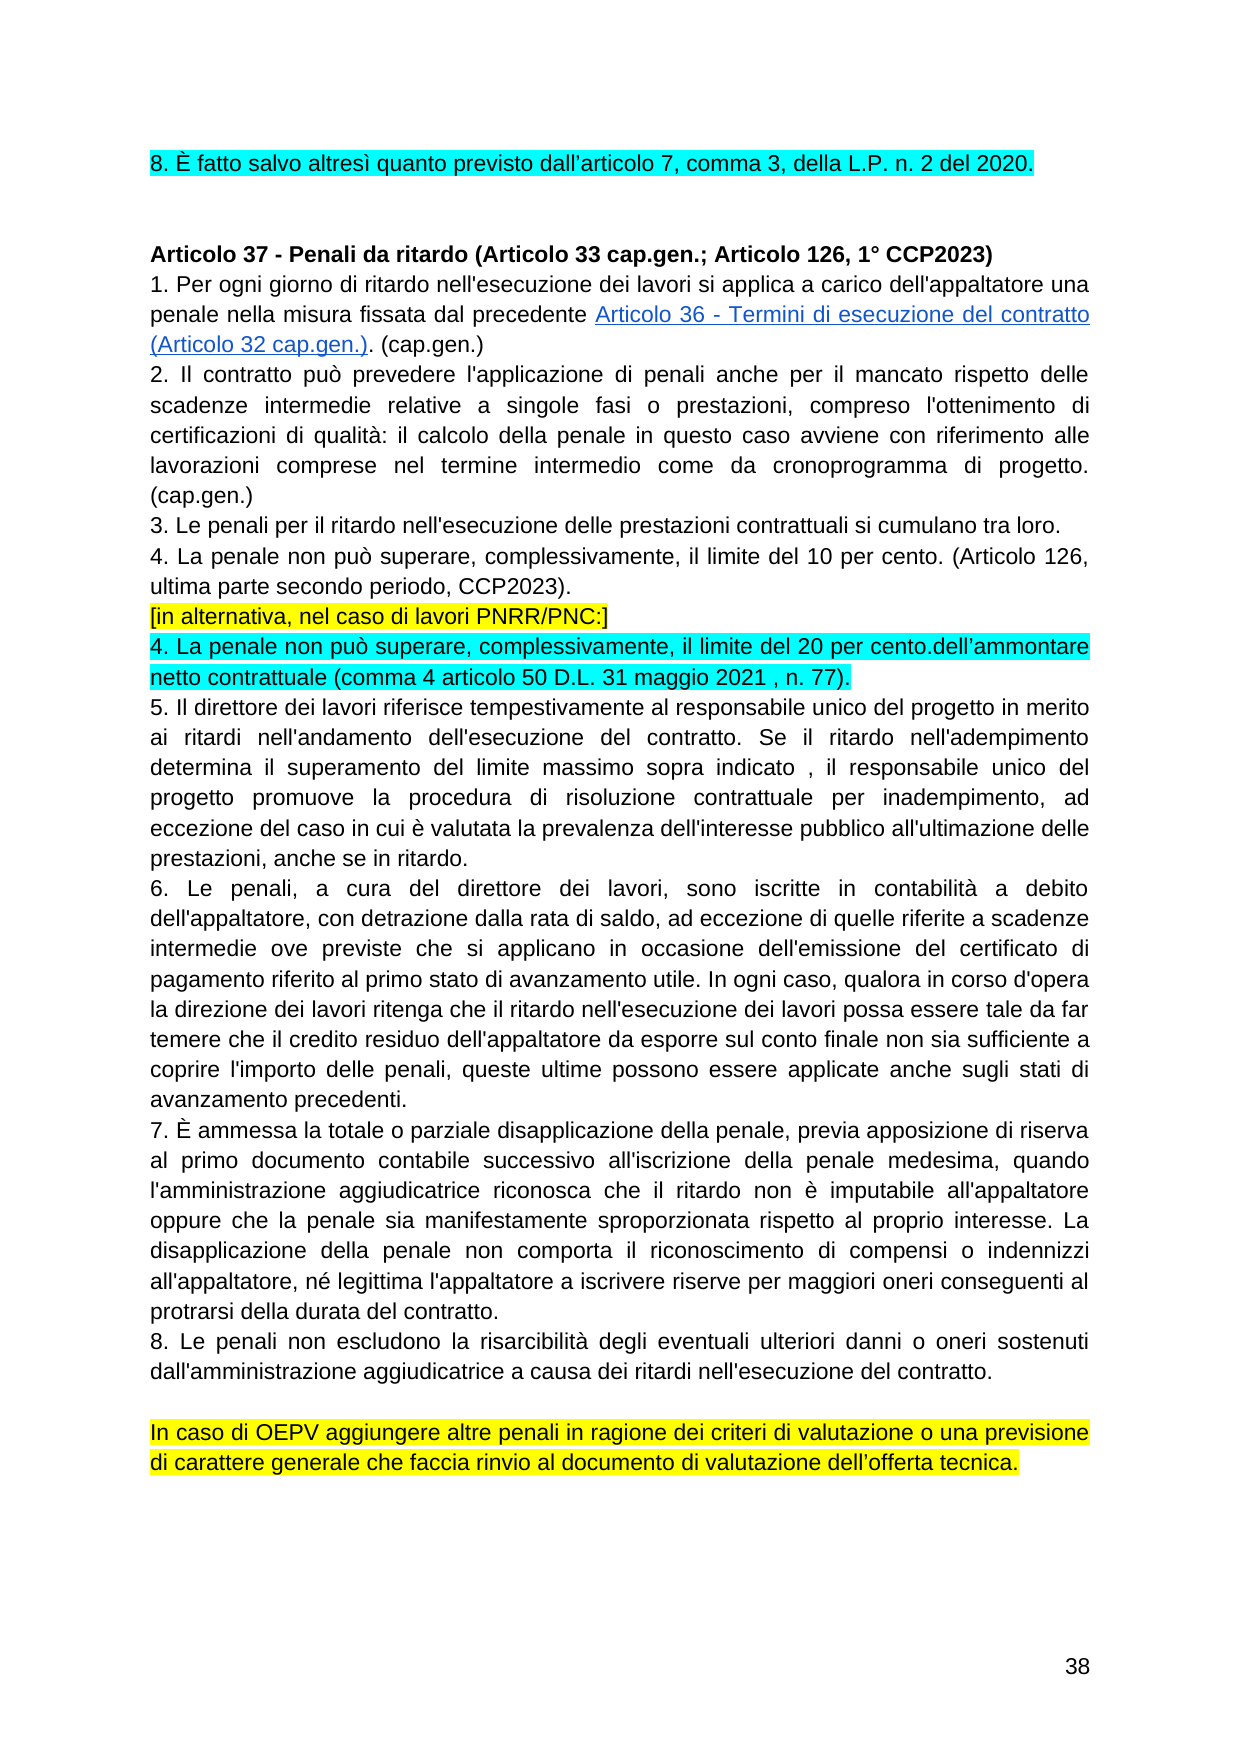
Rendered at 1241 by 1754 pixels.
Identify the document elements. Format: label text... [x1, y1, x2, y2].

text 4. La penale non può superare, complessivamente, il limite del 20 per cento.dell’ammontare netto contrattuale (comma 4 articolo 50 D.L. 31 maggio 2021 , n. 77). [150, 633, 1090, 690]
text 8. È fatto salvo altresì quanto previsto dall’articolo 7, comma 3, della L.P. n. 2 del 2020. [150, 150, 1090, 176]
text 8. Le penali non escludono la risarcibilità degli eventuali ulteriori danni o oneri sostenuti dall'amministrazione aggiudicatrice a causa dei ritardi nell'esecuzione del contratto. [150, 1328, 1090, 1385]
text 6. Le penali, a cura del direttore dei lavori, sono iscritte in contabilità a debito dell'appaltatore, con detrazione dalla rata di saldo, ad eccezione di quelle riferite a scadenze intermedie ove previste che si applicano in occasione dell'emissione del certificato di pagamento riferito al primo stato di avanzamento utile. In ogni caso, qualora in corso d'opera la direzione dei lavori ritenga che il ritardo nell'esecuzione dei lavori possa essere tale da far temere che il credito residuo dell'appaltatore da esporre sul conto finale non sia sufficiente a coprire l'importo delle penali, queste ultime possono essere applicate anche sugli stati di avanzamento precedenti. [150, 875, 1090, 1113]
text Articolo 37 - Penali da ritardo (Articolo 33 cap.gen.; Articolo 126, 1° CCP2023) [150, 241, 1090, 267]
text 7. È ammessa la totale o parziale disapplicazione della penale, previa apposizione di riserva al primo documento contabile successivo all'iscrizione della penale medesima, quando l'amministrazione aggiudicatrice riconosca che il ritardo non è imputabile all'appaltatore oppure che la penale sia manifestamente sproporzionata rispetto al proprio interesse. La disapplicazione della penale non comporta il riconoscimento di compensi o indennizzi all'appaltatore, né legittima l'appaltatore a iscrivere riserve per maggiori oneri conseguenti al protrarsi della durata del contratto. [150, 1117, 1090, 1324]
text In caso di OEPV aggiungere altre penali in ragione dei criteri di valutazione o una previsione di carattere generale che faccia rinvio al documento di valutazione dell’offerta tecnica. [150, 1419, 1090, 1475]
text 1. Per ogni giorno di ritardo nell'esecuzione dei lavori si applica a carico dell'appaltatore una penale nella misura fissata dal precedente Articolo 36 - Termini di esecuzione del contratto (Articolo 32 cap.gen.). (cap.gen.) [150, 271, 1090, 358]
text 3. Le penali per il ritardo nell'esecuzione delle prestazioni contrattuali si cumulano tra loro. [150, 512, 1090, 539]
text 2. Il contratto può prevedere l'applicazione di penali anche per il mancato rispetto delle scadenze intermedie relative a singole fasi o prestazioni, compreso l'ottenimento di certificazioni di qualità: il calcolo della penale in questo caso avviene con riferimento alle lavorazioni comprese nel termine intermedio come da cronoprogramma di progetto. (cap.gen.) [150, 361, 1090, 509]
text [in alternativa, nel caso di lavori PNRR/PNC:] [150, 603, 1090, 629]
text 4. La penale non può superare, complessivamente, il limite del 10 per cento. (Articolo 126, ultima parte secondo periodo, CCP2023). [150, 543, 1090, 599]
text 5. Il direttore dei lavori riferisce tempestivamente al responsabile unico del progetto in merito ai ritardi nell'andamento dell'esecuzione del contratto. Se il ritardo nell'adempimento determina il superamento del limite massimo sopra indicato , il responsabile unico del progetto promuove la procedura di risoluzione contrattuale per inadempimento, ad eccezione del caso in cui è valutata la prevalenza dell'interesse pubblico all'ultimazione delle prestazioni, anche se in ritardo. [150, 694, 1090, 871]
